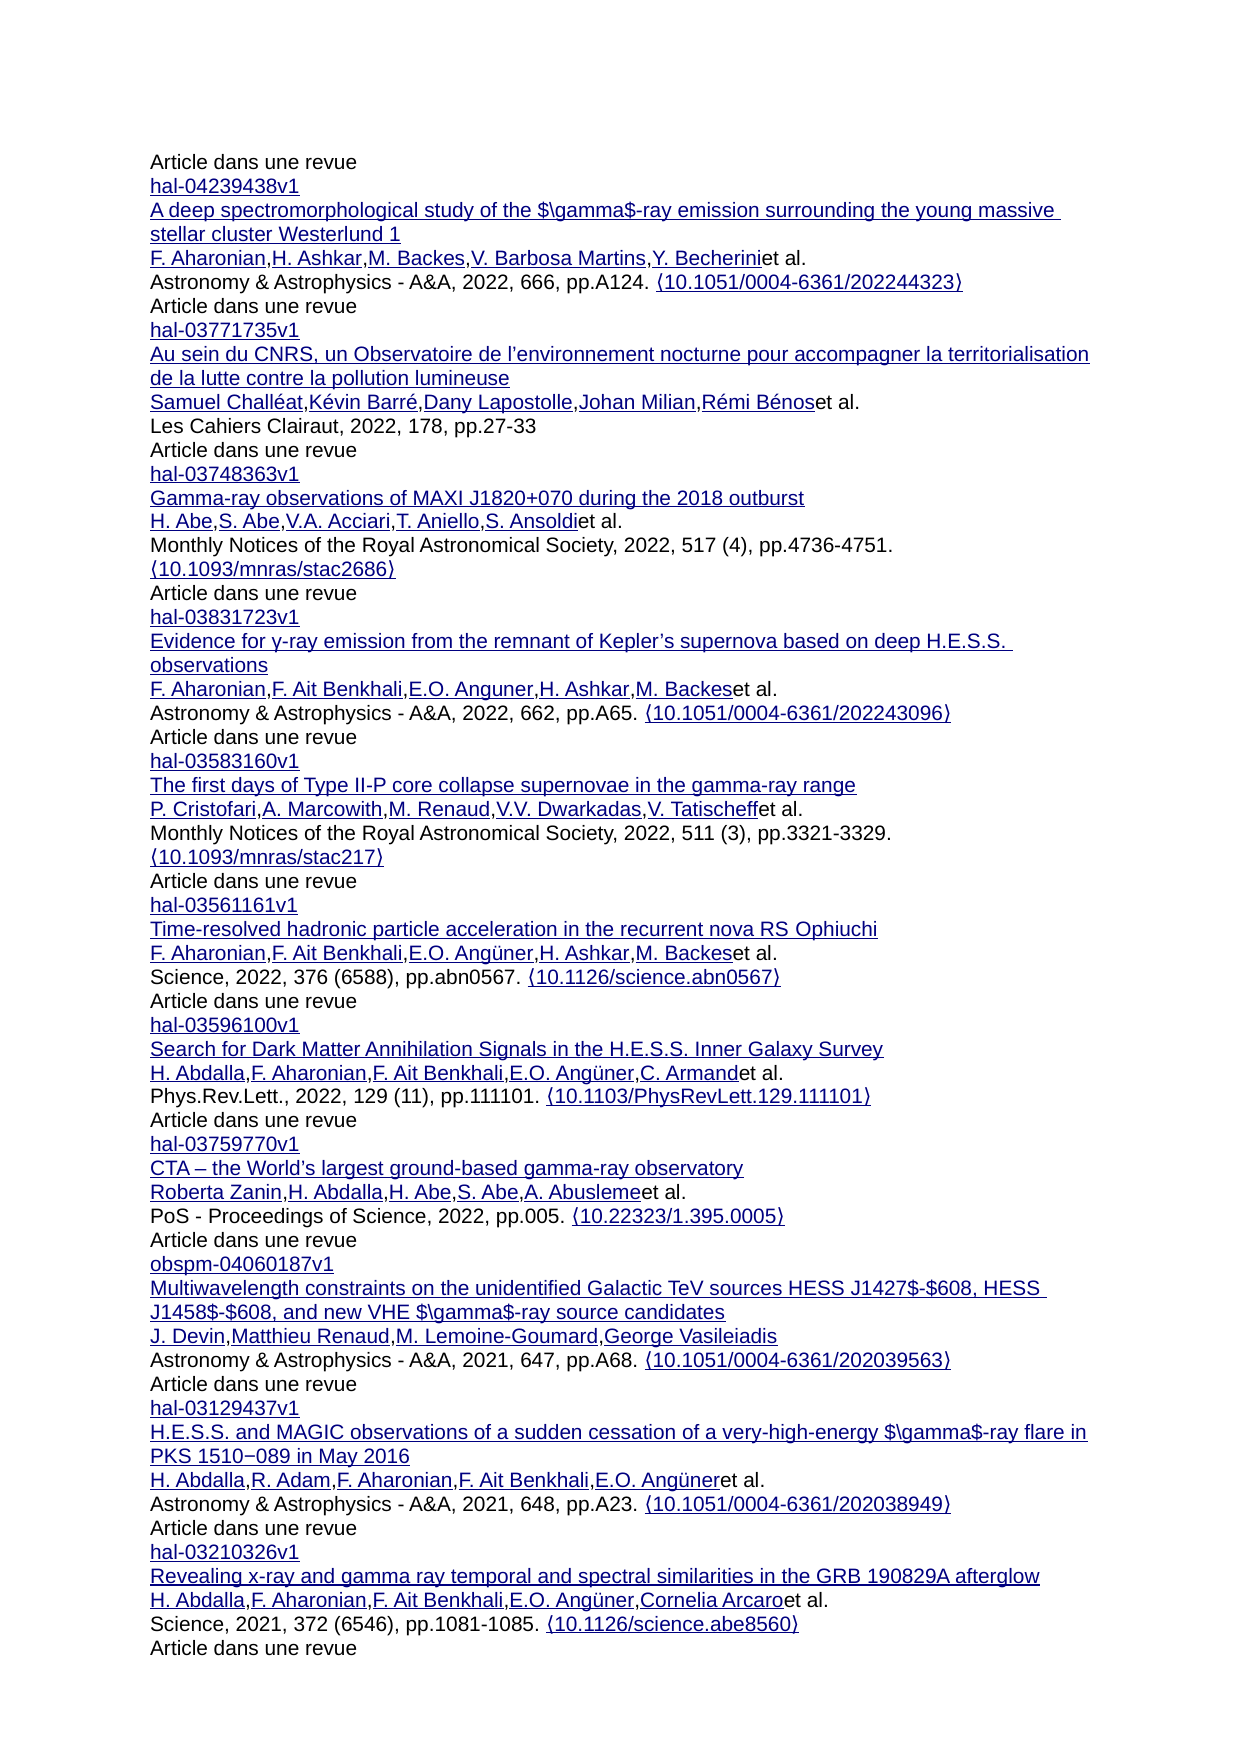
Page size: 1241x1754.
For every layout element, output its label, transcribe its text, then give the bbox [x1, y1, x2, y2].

table_cell de la lutte contre la pollution lumineuse Samuel Challéat,Kévin Barré,Dany Lapostolle,Johan Milian,Rémi Bénoset al. Les Cahiers Clairaut, 2022, 178, pp.27-33 Article dans une revue hal-03748363v1 [150, 364, 1090, 485]
table_cell Multiwavelength constraints on the unidentified Galactic TeV sources HESS J1427$-$608, HESS J1458$-$608, and new VHE $\gamma$-ray source candidates J. Devin,Matthieu Renaud,M. Lemoine-Goumard,George Vasileiadis Astronomy & Astrophysics - A&A, 2021, 647, pp.A68. ⟨10.1051/0004-6361/202039563⟩ Article dans une revue hal-03129437v1 [150, 1276, 1090, 1420]
table_cell Time-resolved hadronic particle acceleration in the recurrent nova RS Ophiuchi F. Aharonian,F. Ait Benkhali,E.O. Angüner,H. Ashkar,M. Backeset al. Science, 2022, 376 (6588), pp.abn0567. ⟨10.1126/science.abn0567⟩ Article dans une revue hal-03596100v1 [150, 917, 1090, 1036]
table_cell H.E.S.S. and MAGIC observations of a sudden cessation of a very-high-energy $\gamma$-ray flare in PKS 1510−089 in May 2016 H. Abdalla,R. Adam,F. Aharonian,F. Ait Benkhali,E.O. Angüneret al. Astronomy & Astrophysics - A&A, 2021, 648, pp.A23. ⟨10.1051/0004-6361/202038949⟩ Article dans une revue hal-03210326v1 [150, 1420, 1090, 1563]
table_cell Gamma-ray observations of MAXI J1820+070 during the 2018 outburst H. Abe,S. Abe,V.A. Acciari,T. Aniello,S. Ansoldiet al. Monthly Notices of the Royal Astronomical Society, 2022, 517 (4), pp.4736-4751. ⟨10.1093/mnras/stac2686⟩ Article dans une revue hal-03831723v1 [150, 485, 1090, 629]
table_cell Revealing x-ray and gamma ray temporal and spectral similarities in the GRB 190829A afterglow H. Abdalla,F. Aharonian,F. Ait Benkhali,E.O. Angüner,Cornelia Arcaroet al. Science, 2021, 372 (6546), pp.1081-1085. ⟨10.1126/science.abe8560⟩ Article dans une revue [150, 1564, 1090, 1659]
table_cell CTA – the World’s largest ground-based gamma-ray observatory Roberta Zanin,H. Abdalla,H. Abe,S. Abe,A. Abuslemeet al. PoS - Proceedings of Science, 2022, pp.005. ⟨10.22323/1.395.0005⟩ Article dans une revue obspm-04060187v1 [150, 1156, 1090, 1276]
table_cell Evidence for γ-ray emission from the remnant of Kepler’s supernova based on deep H.E.S.S. observations F. Aharonian,F. Ait Benkhali,E.O. Anguner,H. Ashkar,M. Backeset al. Astronomy & Astrophysics - A&A, 2022, 662, pp.A65. ⟨10.1051/0004-6361/202243096⟩ Article dans une revue hal-03583160v1 [150, 629, 1090, 773]
table_cell Article dans une revue hal-04239438v1 [150, 150, 1090, 198]
table_cell The first days of Type II-P core collapse supernovae in the gamma-ray range P. Cristofari,A. Marcowith,M. Renaud,V.V. Dwarkadas,V. Tatischeffet al. Monthly Notices of the Royal Astronomical Society, 2022, 511 (3), pp.3321-3329. ⟨10.1093/mnras/stac217⟩ Article dans une revue hal-03561161v1 [150, 773, 1090, 917]
table_cell Search for Dark Matter Annihilation Signals in the H.E.S.S. Inner Galaxy Survey H. Abdalla,F. Aharonian,F. Ait Benkhali,E.O. Angüner,C. Armandet al. Phys.Rev.Lett., 2022, 129 (11), pp.111101. ⟨10.1103/PhysRevLett.129.111101⟩ Article dans une revue hal-03759770v1 [150, 1036, 1090, 1156]
table_cell Au sein du CNRS, un Observatoire de l’environnement nocturne pour accompagner la territorialisation [150, 342, 1090, 363]
table_cell A deep spectromorphological study of the $\gamma$-ray emission surrounding the young massive stellar cluster Westerlund 1 F. Aharonian,H. Ashkar,M. Backes,V. Barbosa Martins,Y. Becheriniet al. Astronomy & Astrophysics - A&A, 2022, 666, pp.A124. ⟨10.1051/0004-6361/202244323⟩ Article dans une revue hal-03771735v1 [150, 198, 1090, 342]
